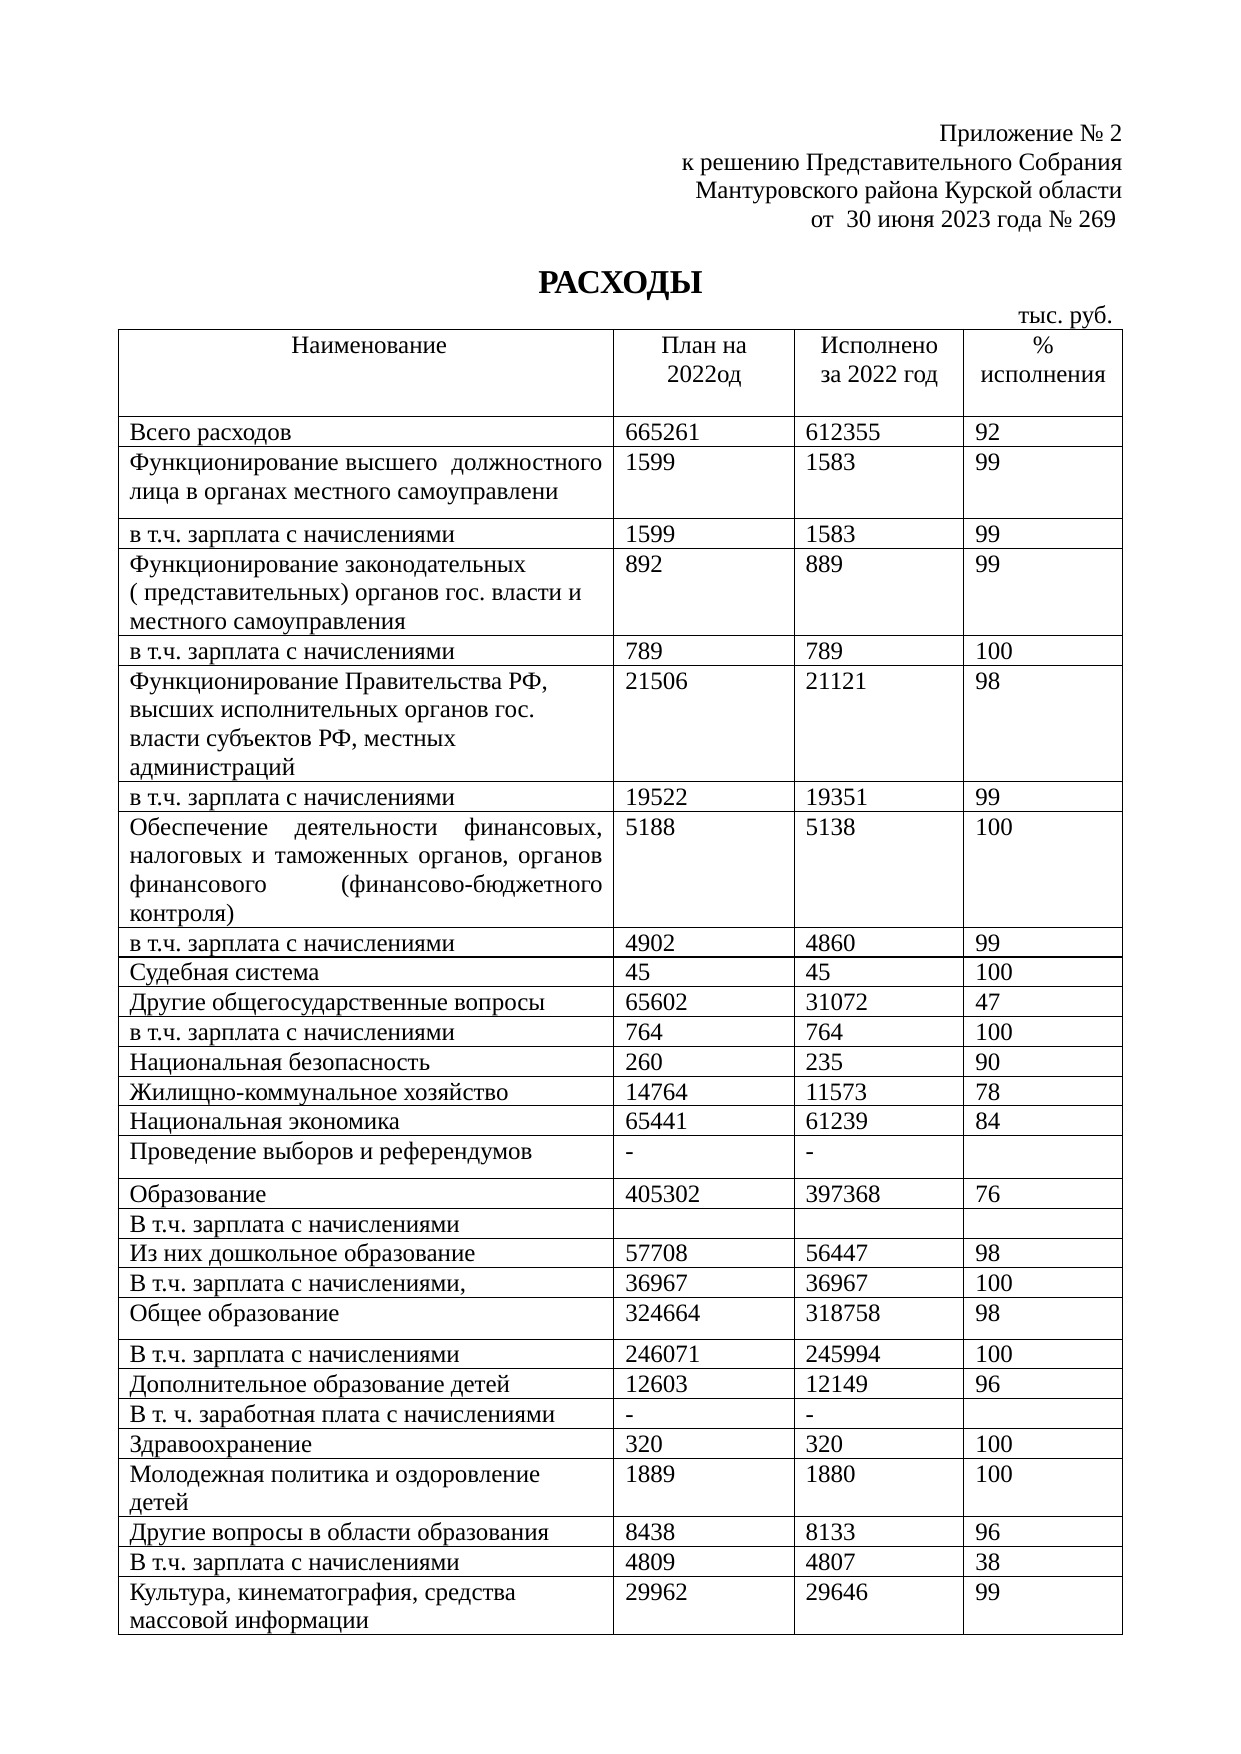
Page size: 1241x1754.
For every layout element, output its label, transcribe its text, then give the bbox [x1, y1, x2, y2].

table_cell 92 [964, 417, 1122, 446]
table_cell - [614, 1399, 794, 1428]
table_cell 405302 [614, 1179, 794, 1208]
table_cell 4807 [795, 1547, 963, 1576]
table_cell 61239 [795, 1106, 963, 1135]
table_cell 1583 [795, 519, 963, 548]
table_cell Обеспечение деятельности финансовых, налоговых и таможенных органов, органов финансового (финансово-бюджетного контроля) [119, 812, 613, 927]
table_cell 8438 [614, 1517, 794, 1546]
table_cell Проведение выборов и референдумов [119, 1136, 613, 1178]
table_cell Здравоохранение [119, 1429, 613, 1458]
table_cell 99 [964, 519, 1122, 548]
table_cell 5188 [614, 812, 794, 927]
table_header % исполнения [964, 330, 1122, 416]
table_cell в т.ч. зарплата с начислениями [119, 519, 613, 548]
table_cell [964, 1399, 1122, 1428]
table_cell 56447 [795, 1239, 963, 1267]
table_cell В т.ч. зарплата с начислениями [119, 1209, 613, 1237]
table_cell 98 [964, 666, 1122, 781]
table_cell 5138 [795, 812, 963, 927]
table_cell 99 [964, 782, 1122, 811]
table_cell [795, 1209, 963, 1237]
table_cell 11573 [795, 1077, 963, 1105]
table_cell 397368 [795, 1179, 963, 1208]
table_cell в т.ч. зарплата с начислениями [119, 636, 613, 665]
table_cell 21121 [795, 666, 963, 781]
table_cell 246071 [614, 1340, 794, 1368]
table_cell 8133 [795, 1517, 963, 1546]
table_cell 38 [964, 1547, 1122, 1576]
table_cell [614, 1209, 794, 1237]
table_cell Молодежная политика и оздоровление детей [119, 1459, 613, 1516]
table_cell 235 [795, 1047, 963, 1076]
table_cell в т.ч. зарплата с начислениями [119, 1017, 613, 1046]
table_cell Жилищно-коммунальное хозяйство [119, 1077, 613, 1105]
table_header Исполнено за 2022 год [795, 330, 963, 416]
table_cell 1599 [614, 447, 794, 518]
table_cell 36967 [614, 1268, 794, 1297]
text тыс. руб. [118, 300, 1122, 329]
table_cell 4902 [614, 928, 794, 956]
table_cell 764 [795, 1017, 963, 1046]
table_cell 100 [964, 1268, 1122, 1297]
table_cell 36967 [795, 1268, 963, 1297]
table_cell в т.ч. зарплата с начислениями [119, 928, 613, 956]
table_cell [964, 1136, 1122, 1178]
table_cell Всего расходов [119, 417, 613, 446]
text Приложение № 2 [118, 118, 1122, 147]
text к решению Представительного Собрания [118, 147, 1122, 176]
table_cell [964, 1209, 1122, 1237]
table_cell 29962 [614, 1577, 794, 1634]
table_cell 12149 [795, 1369, 963, 1398]
table_cell 29646 [795, 1577, 963, 1634]
text РАСХОДЫ [118, 262, 1122, 300]
table_cell 318758 [795, 1298, 963, 1338]
table_cell 45 [795, 958, 963, 986]
table_cell - [795, 1399, 963, 1428]
table_cell 100 [964, 812, 1122, 927]
table_cell 245994 [795, 1340, 963, 1368]
table_cell 99 [964, 549, 1122, 635]
table_cell Культура, кинематография, средства массовой информации [119, 1577, 613, 1634]
table_cell 31072 [795, 987, 963, 1016]
table_cell 14764 [614, 1077, 794, 1105]
table_header Наименование [119, 330, 613, 416]
table_cell Другие общегосударственные вопросы [119, 987, 613, 1016]
table_cell 1889 [614, 1459, 794, 1516]
table_cell 100 [964, 1429, 1122, 1458]
table_cell - [795, 1136, 963, 1178]
table_cell 19522 [614, 782, 794, 811]
table_cell 47 [964, 987, 1122, 1016]
text от 30 июня 2023 года № 269 [118, 204, 1122, 233]
table_cell В т.ч. зарплата с начислениями [119, 1340, 613, 1368]
table_cell Функционирование высшего должностного лица в органах местного самоуправлени [119, 447, 613, 518]
table_cell 789 [614, 636, 794, 665]
table_cell 4809 [614, 1547, 794, 1576]
text Мантуровского района Курской области [118, 176, 1122, 204]
table_cell Дополнительное образование детей [119, 1369, 613, 1398]
table_cell 889 [795, 549, 963, 635]
table_cell - [614, 1136, 794, 1178]
table_cell 84 [964, 1106, 1122, 1135]
table_cell 100 [964, 958, 1122, 986]
table_cell в т.ч. зарплата с начислениями [119, 782, 613, 811]
table_cell Другие вопросы в области образования [119, 1517, 613, 1546]
table_cell 98 [964, 1239, 1122, 1267]
table_cell 4860 [795, 928, 963, 956]
table_cell 96 [964, 1369, 1122, 1398]
table_header План на 2022од [614, 330, 794, 416]
table_cell 320 [795, 1429, 963, 1458]
table_cell 892 [614, 549, 794, 635]
table_cell 324664 [614, 1298, 794, 1338]
table_cell 665261 [614, 417, 794, 446]
table_cell Судебная система [119, 958, 613, 986]
table_cell 789 [795, 636, 963, 665]
table_cell 98 [964, 1298, 1122, 1338]
table_cell Национальная безопасность [119, 1047, 613, 1076]
table_cell 260 [614, 1047, 794, 1076]
table_cell 57708 [614, 1239, 794, 1267]
table_cell Функционирование Правительства РФ, высших исполнительных органов гос. власти субъектов РФ, местных администраций [119, 666, 613, 781]
table_cell 65602 [614, 987, 794, 1016]
table_cell 96 [964, 1517, 1122, 1546]
table_cell 99 [964, 1577, 1122, 1634]
table_cell В т.ч. зарплата с начислениями [119, 1547, 613, 1576]
table_cell 100 [964, 1340, 1122, 1368]
table_cell 21506 [614, 666, 794, 781]
table_cell 76 [964, 1179, 1122, 1208]
table_cell Функционирование законодательных ( представительных) органов гос. власти и местного самоуправления [119, 549, 613, 635]
table_cell 1583 [795, 447, 963, 518]
table_cell В т. ч. заработная плата с начислениями [119, 1399, 613, 1428]
table_cell В т.ч. зарплата с начислениями, [119, 1268, 613, 1297]
table_cell 100 [964, 1017, 1122, 1046]
table_cell 99 [964, 928, 1122, 956]
table_cell 320 [614, 1429, 794, 1458]
table_cell 1880 [795, 1459, 963, 1516]
table_cell 764 [614, 1017, 794, 1046]
table_cell 90 [964, 1047, 1122, 1076]
table_cell Образование [119, 1179, 613, 1208]
table_cell 612355 [795, 417, 963, 446]
table_cell 1599 [614, 519, 794, 548]
table_cell 45 [614, 958, 794, 986]
table_cell 78 [964, 1077, 1122, 1105]
table_cell Из них дошкольное образование [119, 1239, 613, 1267]
table_cell 19351 [795, 782, 963, 811]
table_cell 100 [964, 1459, 1122, 1516]
table_cell 100 [964, 636, 1122, 665]
table_cell Национальная экономика [119, 1106, 613, 1135]
table_cell 12603 [614, 1369, 794, 1398]
table_cell Общее образование [119, 1298, 613, 1338]
table_cell 65441 [614, 1106, 794, 1135]
table_cell 99 [964, 447, 1122, 518]
